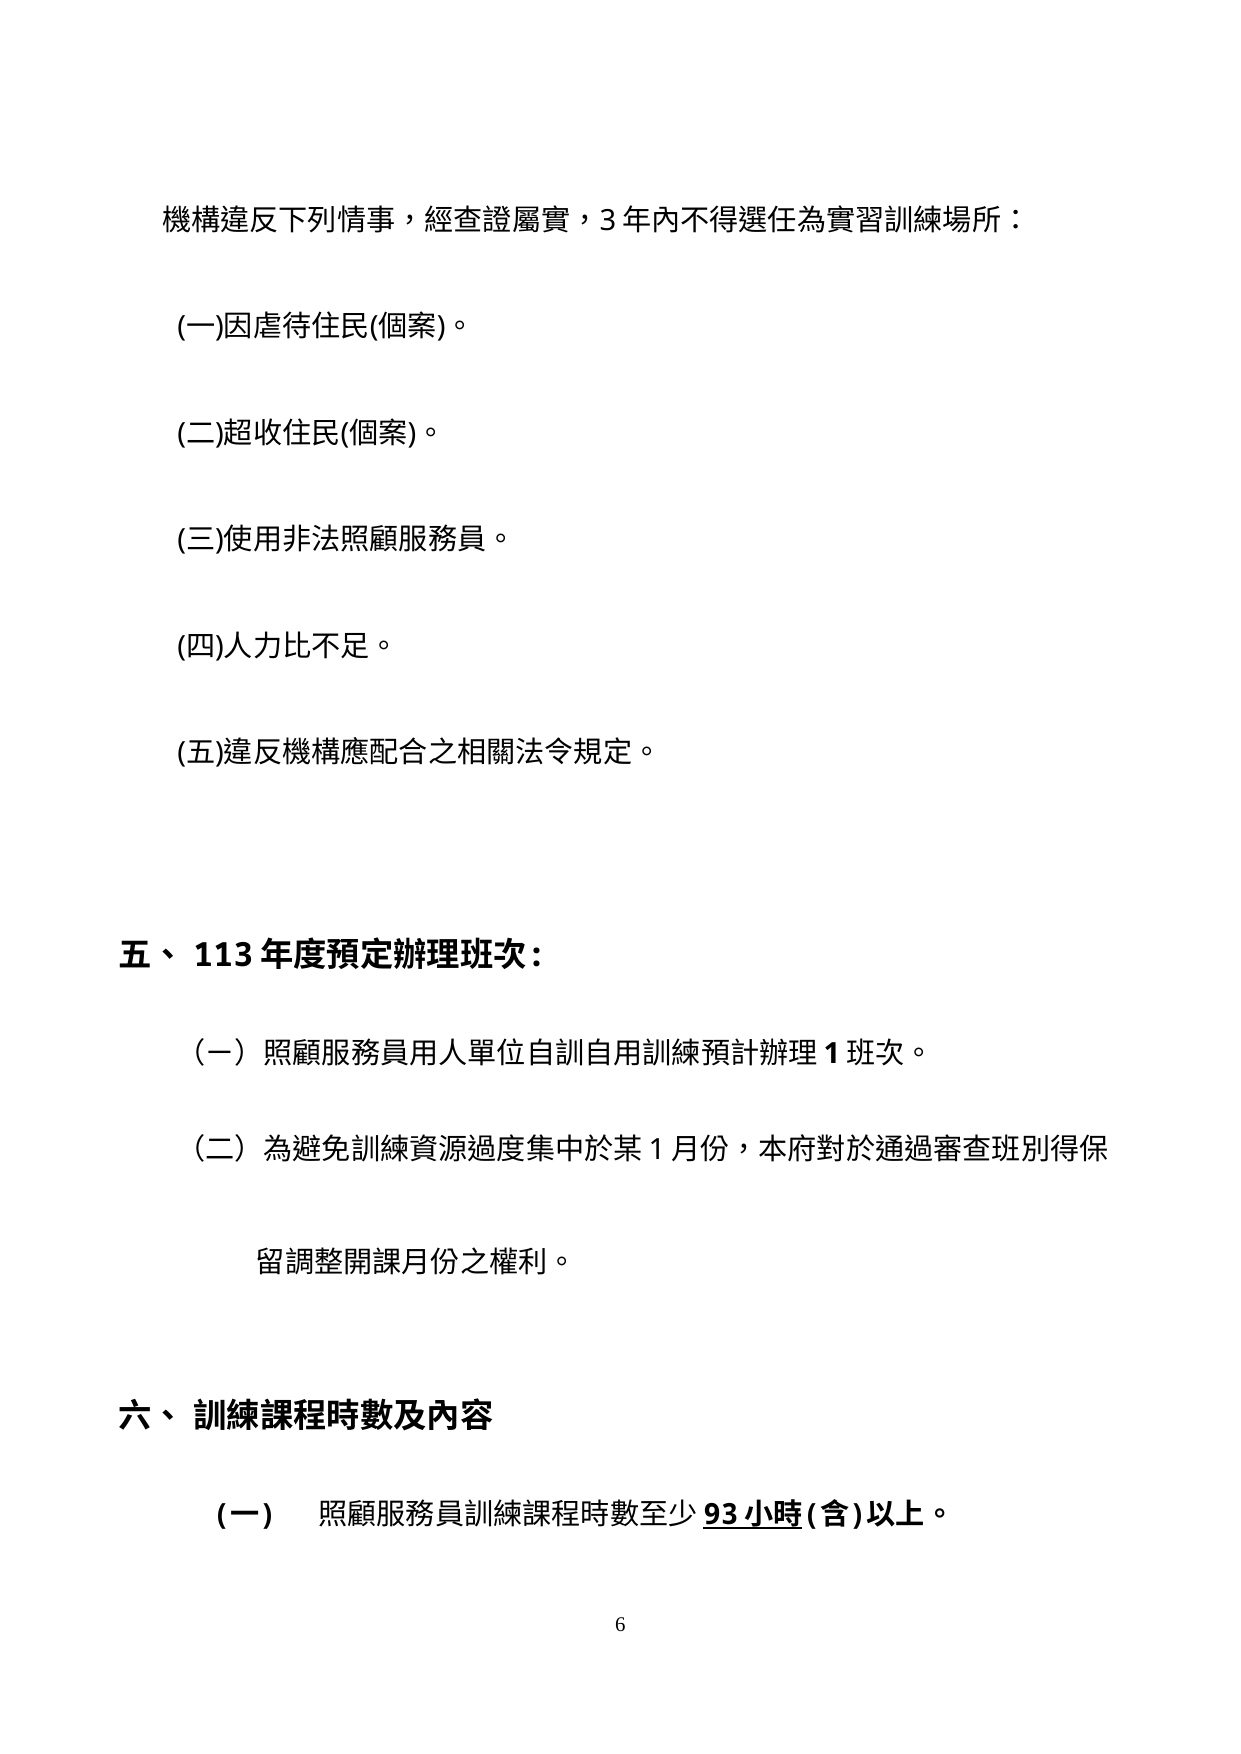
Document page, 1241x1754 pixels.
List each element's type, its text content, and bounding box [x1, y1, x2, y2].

text (三)使用非法照顧服務員。 [162, 500, 1122, 575]
text (一)因虐待住民(個案)。 [162, 287, 1122, 362]
list 訓練課程時數及內容 [118, 1375, 1122, 1450]
text 機構違反下列情事，經查證屬實，3年內不得選任為實習訓練場所： [162, 180, 1122, 255]
text (四)人力比不足。 [162, 606, 1122, 681]
text (五)違反機構應配合之相關法令規定。 [162, 713, 1122, 788]
list 照顧服務員訓練課程時數至少93小時(含)以上。 [212, 1474, 1122, 1549]
subtitle 113年度預定辦理班次: [118, 914, 1122, 989]
text （ㄧ）照顧服務員用人單位自訓自用訓練預計辦理1班次。 [118, 1013, 1122, 1088]
text (二)超收住民(個案)。 [162, 393, 1122, 468]
text （二）為避免訓練資源過度集中於某1月份，本府對於通過審查班別得保留調整開課月份之權利。 [168, 1109, 1122, 1297]
